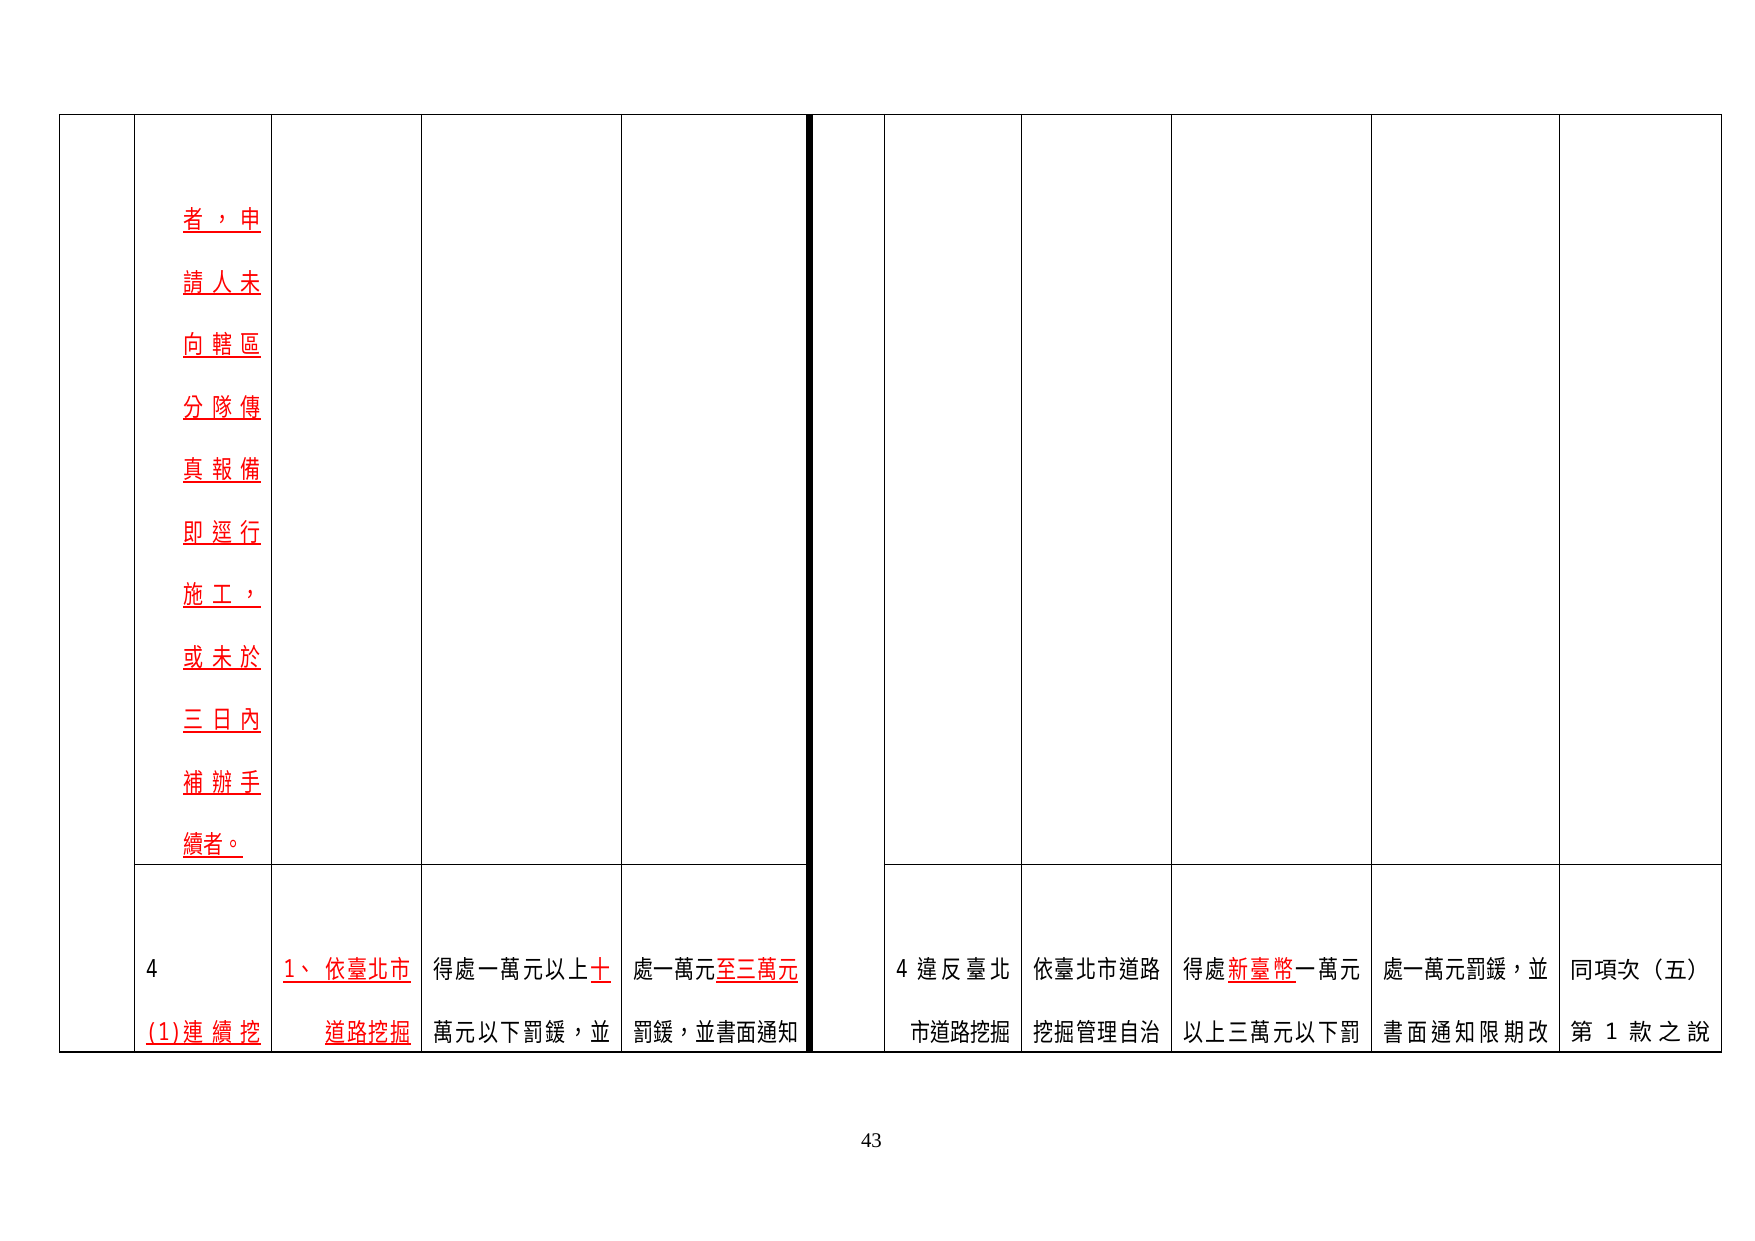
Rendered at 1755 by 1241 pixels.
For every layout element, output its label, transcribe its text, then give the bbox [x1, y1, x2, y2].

table_cell 得處新臺幣一萬元以上三萬元以下罰 [1172, 865, 1371, 1051]
table_cell 處一萬元至三萬元罰鍰，並書面通知 [622, 865, 806, 1051]
table_cell 依臺北市道路挖掘管理自治 [1022, 865, 1171, 1051]
table_cell [1022, 115, 1171, 864]
table_cell [60, 115, 134, 1051]
table_cell [885, 115, 1021, 864]
table_cell [272, 115, 421, 864]
table_cell 4 連續挖掘道路長度達五十公尺時，未先將挖掘管溝回填並鋪設瀝青混凝土面層至與原路面高程平齊，而繼續挖掘者。 於同一道路兩側同時進行挖掘。 道路挖掘之土石方及廢棄物，未隨即運離或作為回填材料者。 [135, 865, 271, 1051]
table_cell [1560, 115, 1721, 864]
table_cell [813, 115, 884, 1051]
table_cell [622, 115, 806, 864]
table_cell [1172, 115, 1371, 864]
table_cell 依臺北市道路挖掘管理自治條例第十九條及臺北市道路挖掘施工維護管理要點第十七點。 依臺北市道路挖掘管理自治條例第十五條。 [272, 865, 421, 1051]
table_cell 得處一萬元以上十萬元以下罰鍰，並 [422, 865, 621, 1051]
table_cell 3 因現場地下障礙物或其他因素致管線無法依原申請挖掘位置、長度、面積及埋設深度施作時，未依規定程序辦理變更。 道路挖掘增減長度未逾十公尺且面積在十平方公尺以下，或人行道挖掘增減面積在一平方公尺以下者，申請人未向轄區分隊傳真報備即逕行施工，或未於三日內補辦手續者。 [135, 115, 271, 864]
table_cell 處一萬元罰鍰，並書面通知限期改 [1372, 865, 1559, 1051]
table_cell 同項次（五）第1款之說 [1560, 865, 1721, 1051]
table_cell [1372, 115, 1559, 864]
table_cell 4違反臺北市道路挖掘 [885, 865, 1021, 1051]
table_cell [422, 115, 621, 864]
